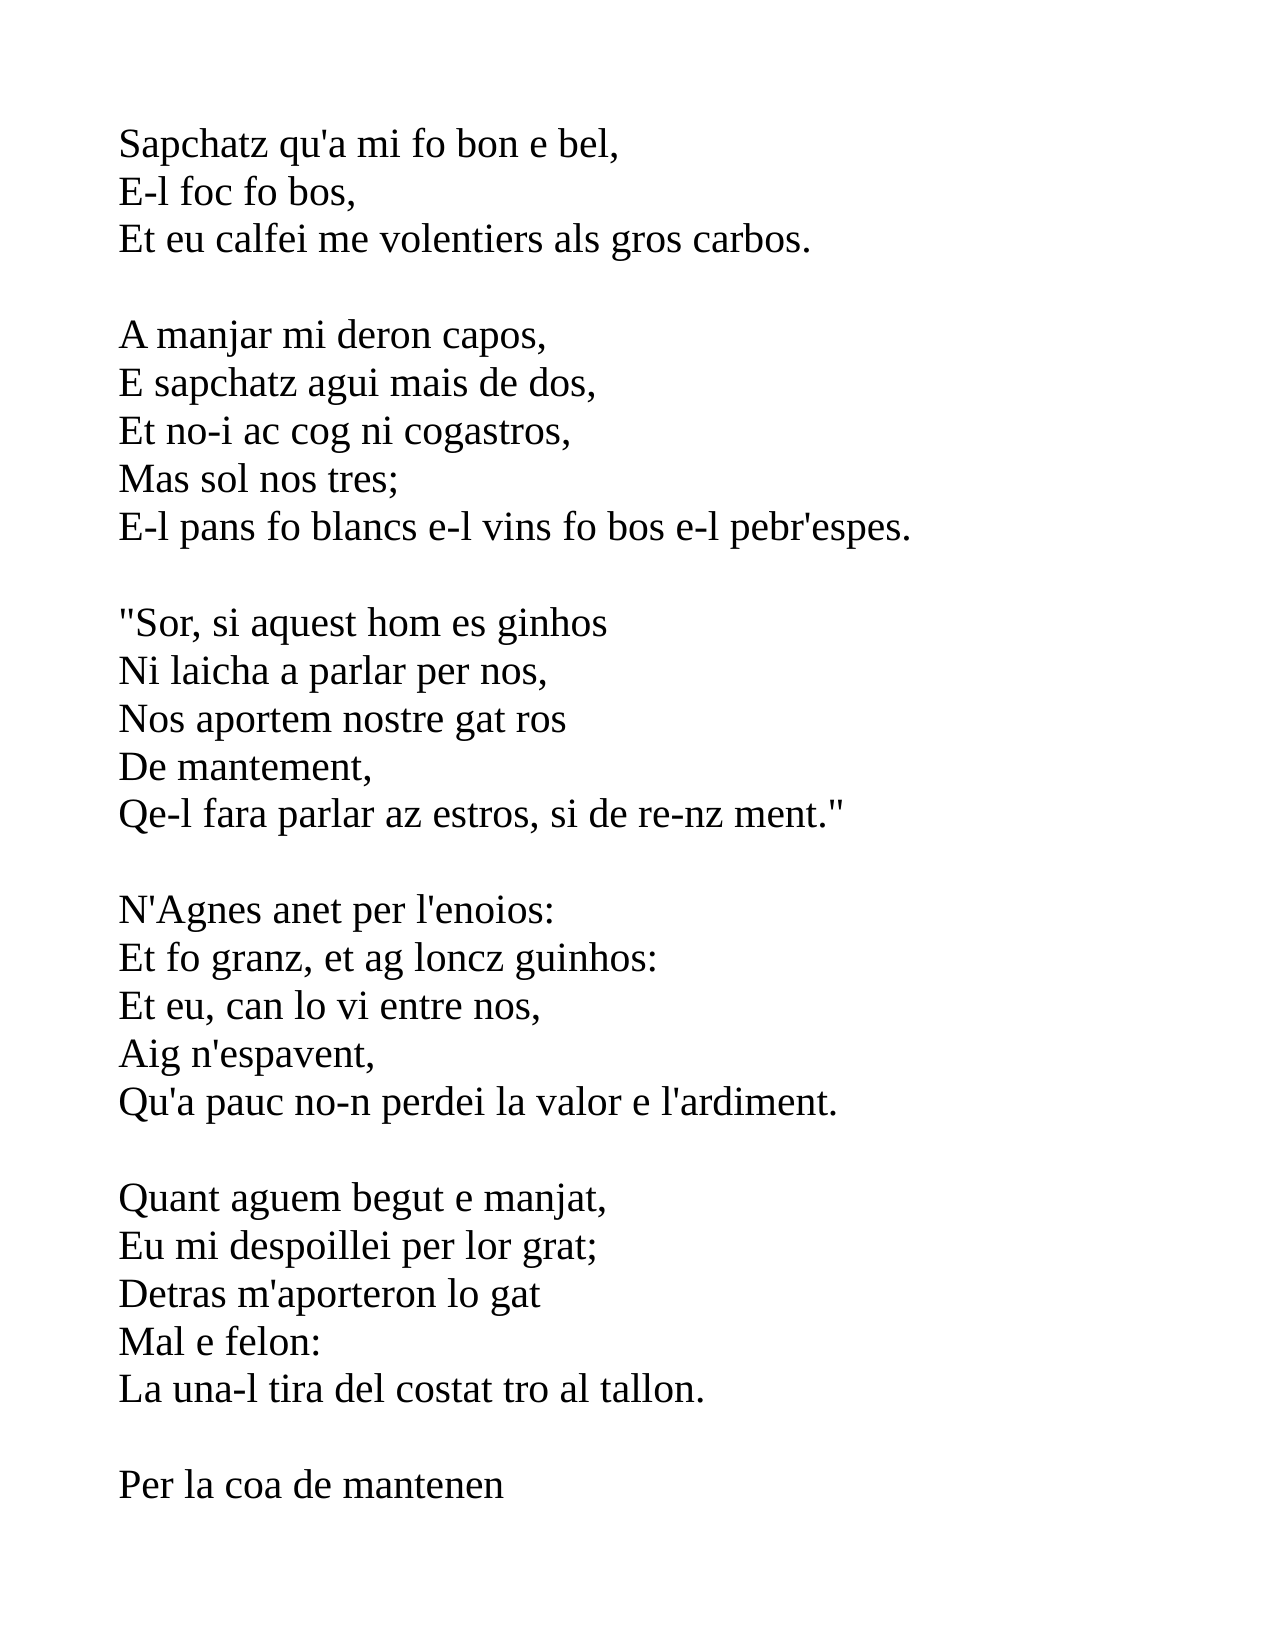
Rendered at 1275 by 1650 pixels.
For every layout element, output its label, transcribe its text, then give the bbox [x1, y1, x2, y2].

text A manjar mi deron capos, [118, 310, 1157, 358]
text E-l pans fo blancs e-l vins fo bos e-l pebr'espes. [118, 501, 1157, 549]
text E-l foc fo bos, [118, 166, 1157, 214]
text Sapchatz qu'a mi fo bon e bel, [118, 118, 1157, 166]
text Nos aportem nostre gat ros [118, 693, 1157, 741]
text Et eu calfei me volentiers als gros carbos. [118, 214, 1157, 262]
text Mal e felon: [118, 1316, 1157, 1364]
text "Sor, si aquest hom es ginhos [118, 597, 1157, 645]
text Detras m'aporteron lo gat [118, 1268, 1157, 1316]
text Qe-l fara parlar az estros, si de re-nz ment." [118, 789, 1157, 837]
text Et no-i ac cog ni cogastros, [118, 406, 1157, 453]
text Et fo granz, et ag loncz guinhos: [118, 933, 1157, 981]
text La una-l tira del costat tro al tallon. [118, 1364, 1157, 1412]
text Et eu, can lo vi entre nos, [118, 981, 1157, 1028]
text Ni laicha a parlar per nos, [118, 645, 1157, 693]
text Per la coa de mantenen [118, 1460, 1157, 1508]
text Quant aguem begut e manjat, [118, 1172, 1157, 1220]
text N'Agnes anet per l'enoios: [118, 885, 1157, 933]
text Qu'a pauc no-n perdei la valor e l'ardiment. [118, 1076, 1157, 1124]
text De mantement, [118, 741, 1157, 789]
text Eu mi despoillei per lor grat; [118, 1220, 1157, 1268]
text Aig n'espavent, [118, 1028, 1157, 1076]
text E sapchatz agui mais de dos, [118, 358, 1157, 406]
text Mas sol nos tres; [118, 453, 1157, 501]
